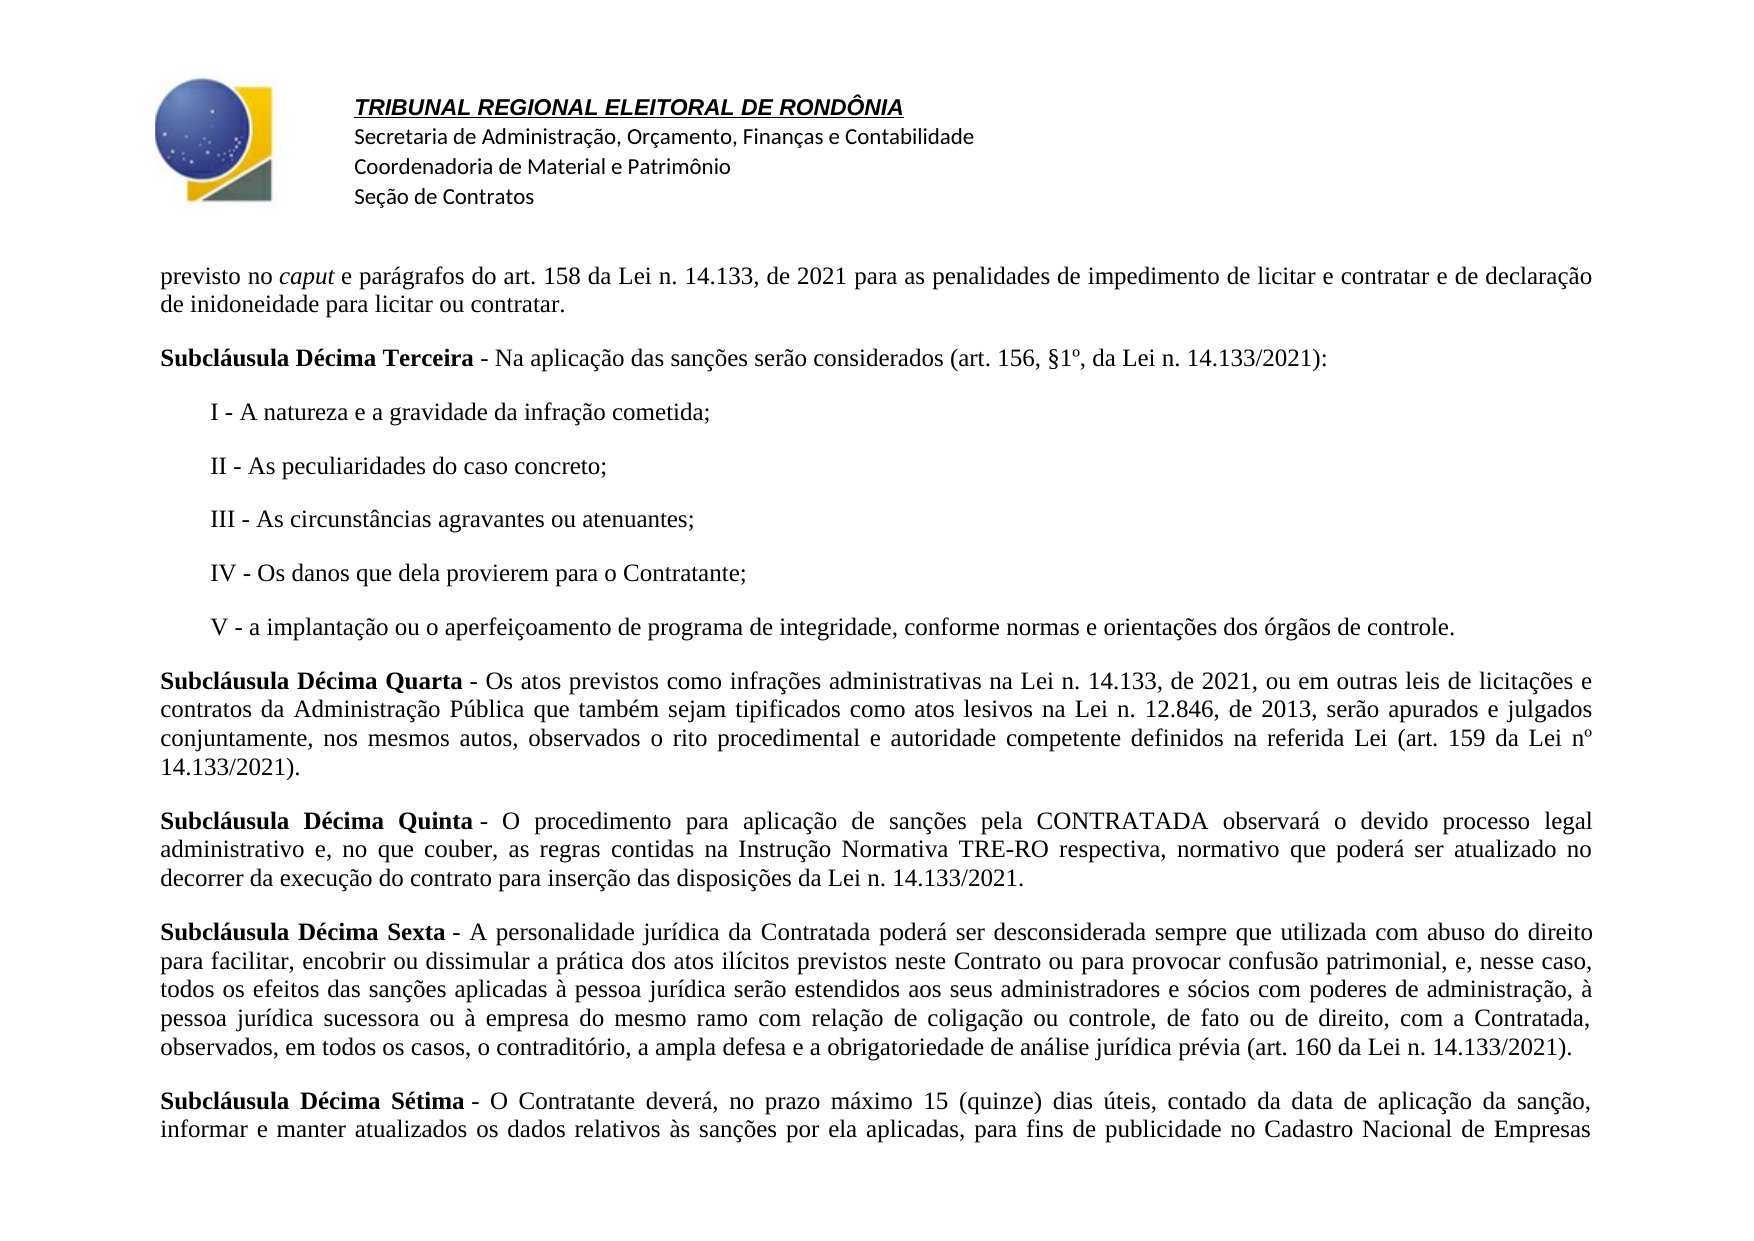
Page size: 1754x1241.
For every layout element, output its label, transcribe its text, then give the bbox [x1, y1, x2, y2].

text Subcláusula Décima Terceira - Na aplicação das sanções serão considerados (art. 156, §1º, da Lei n. 14.133/2021): [160, 343, 1594, 372]
text Subcláusula Décima Sexta - A personalidade jurídica da Contratada poderá ser desconsiderada sempre que utilizada com abuso do direito para facilitar, encobrir ou dissimular a prática dos atos ilícitos previstos neste Contrato ou para provocar confusão patrimonial, e, nesse caso, todos os efeitos das sanções aplicadas à pessoa jurídica serão estendidos aos seus administradores e sócios com poderes de administração, à pessoa jurídica sucessora ou à empresa do mesmo ramo com relação de coligação ou controle, de fato ou de direito, com a Contratada, observados, em todos os casos, o contraditório, a ampla defesa e a obrigatoriedade de análise jurídica prévia (art. 160 da Lei n. 14.133/2021). [160, 917, 1594, 1061]
text Subcláusula Décima Quinta - O procedimento para aplicação de sanções pela CONTRATADA observará o devido processo legal administrativo e, no que couber, as regras contidas na Instrução Normativa TRE-RO respectiva, normativo que poderá ser atualizado no decorrer da execução do contrato para inserção das disposições da Lei n. 14.133/2021. [160, 806, 1594, 892]
text III - As circunstâncias agravantes ou atenuantes; [210, 504, 1594, 533]
text previsto no caput e parágrafos do art. 158 da Lei n. 14.133, de 2021 para as penalidades de impedimento de licitar e contratar e de declaração de inidoneidade para licitar ou contratar. [160, 261, 1594, 318]
text I - A natureza e a gravidade da infração cometida; [210, 397, 1594, 426]
text II - As peculiaridades do caso concreto; [210, 451, 1594, 479]
text V - a implantação ou o aperfeiçoamento de programa de integridade, conforme normas e orientações dos órgãos de controle. [210, 612, 1594, 641]
text IV - Os danos que dela provierem para o Contratante; [210, 558, 1594, 587]
text Subcláusula Décima Sétima - O Contratante deverá, no prazo máximo 15 (quinze) dias úteis, contado da data de aplicação da sanção, informar e manter atualizados os dados relativos às sanções por ela aplicadas, para fins de publicidade no Cadastro Nacional de Empresas [160, 1086, 1594, 1143]
text Subcláusula Décima Quarta - Os atos previstos como infrações administrativas na Lei n. 14.133, de 2021, ou em outras leis de licitações e contratos da Administração Pública que também sejam tipificados como atos lesivos na Lei n. 12.846, de 2013, serão apurados e julgados conjuntamente, nos mesmos autos, observados o rito procedimental e autoridade competente definidos na referida Lei (art. 159 da Lei nº 14.133/2021). [160, 666, 1594, 781]
